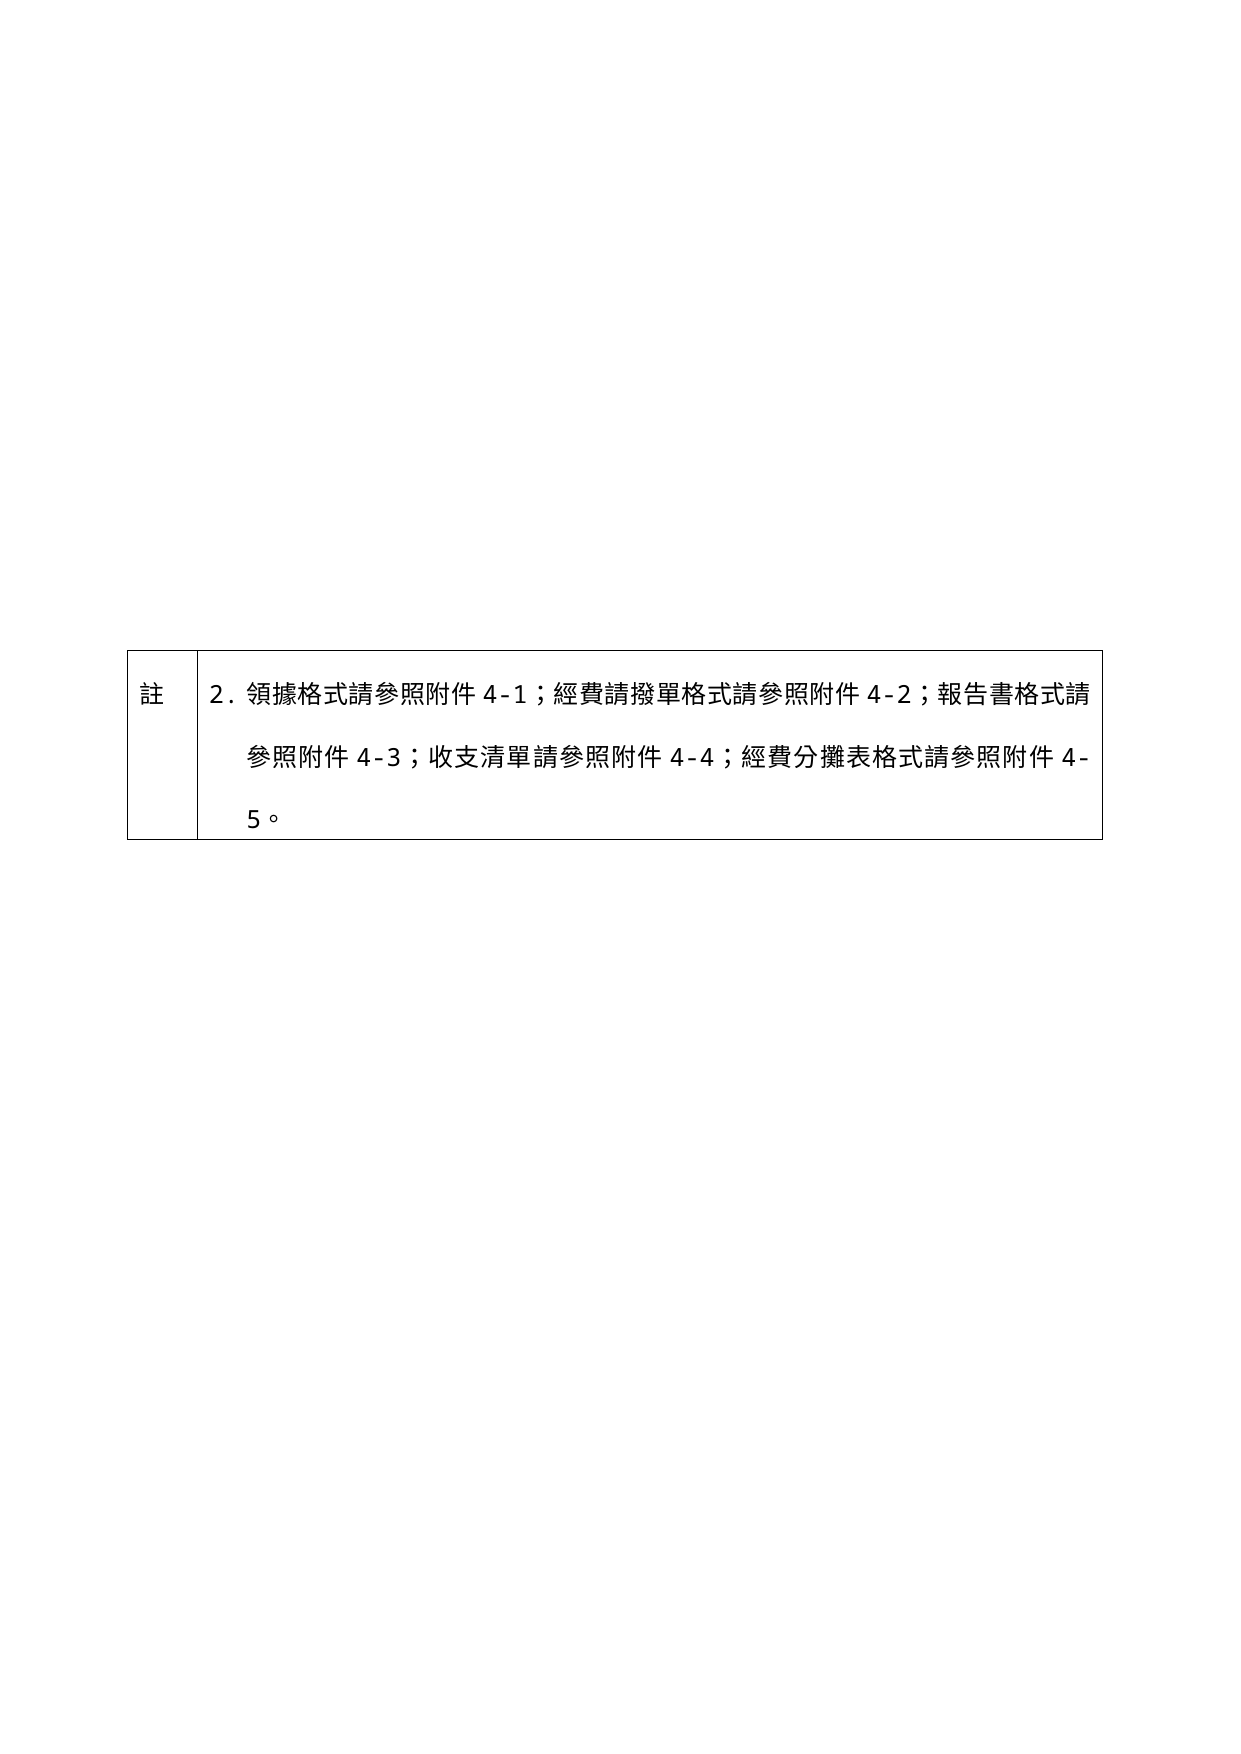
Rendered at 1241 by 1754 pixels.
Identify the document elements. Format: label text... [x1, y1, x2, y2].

table_cell 註 [128, 651, 197, 839]
table_cell 請依本表項次所列資料依序裝訂提報，並附上本表以供檢核確認。 領據格式請參照附件4-1；經費請撥單格式請參照附件4-2；報告書格式請參照附件4-3；收支清單請參照附件4-4；經費分攤表格式請參照附件4-5。 [198, 651, 1102, 839]
